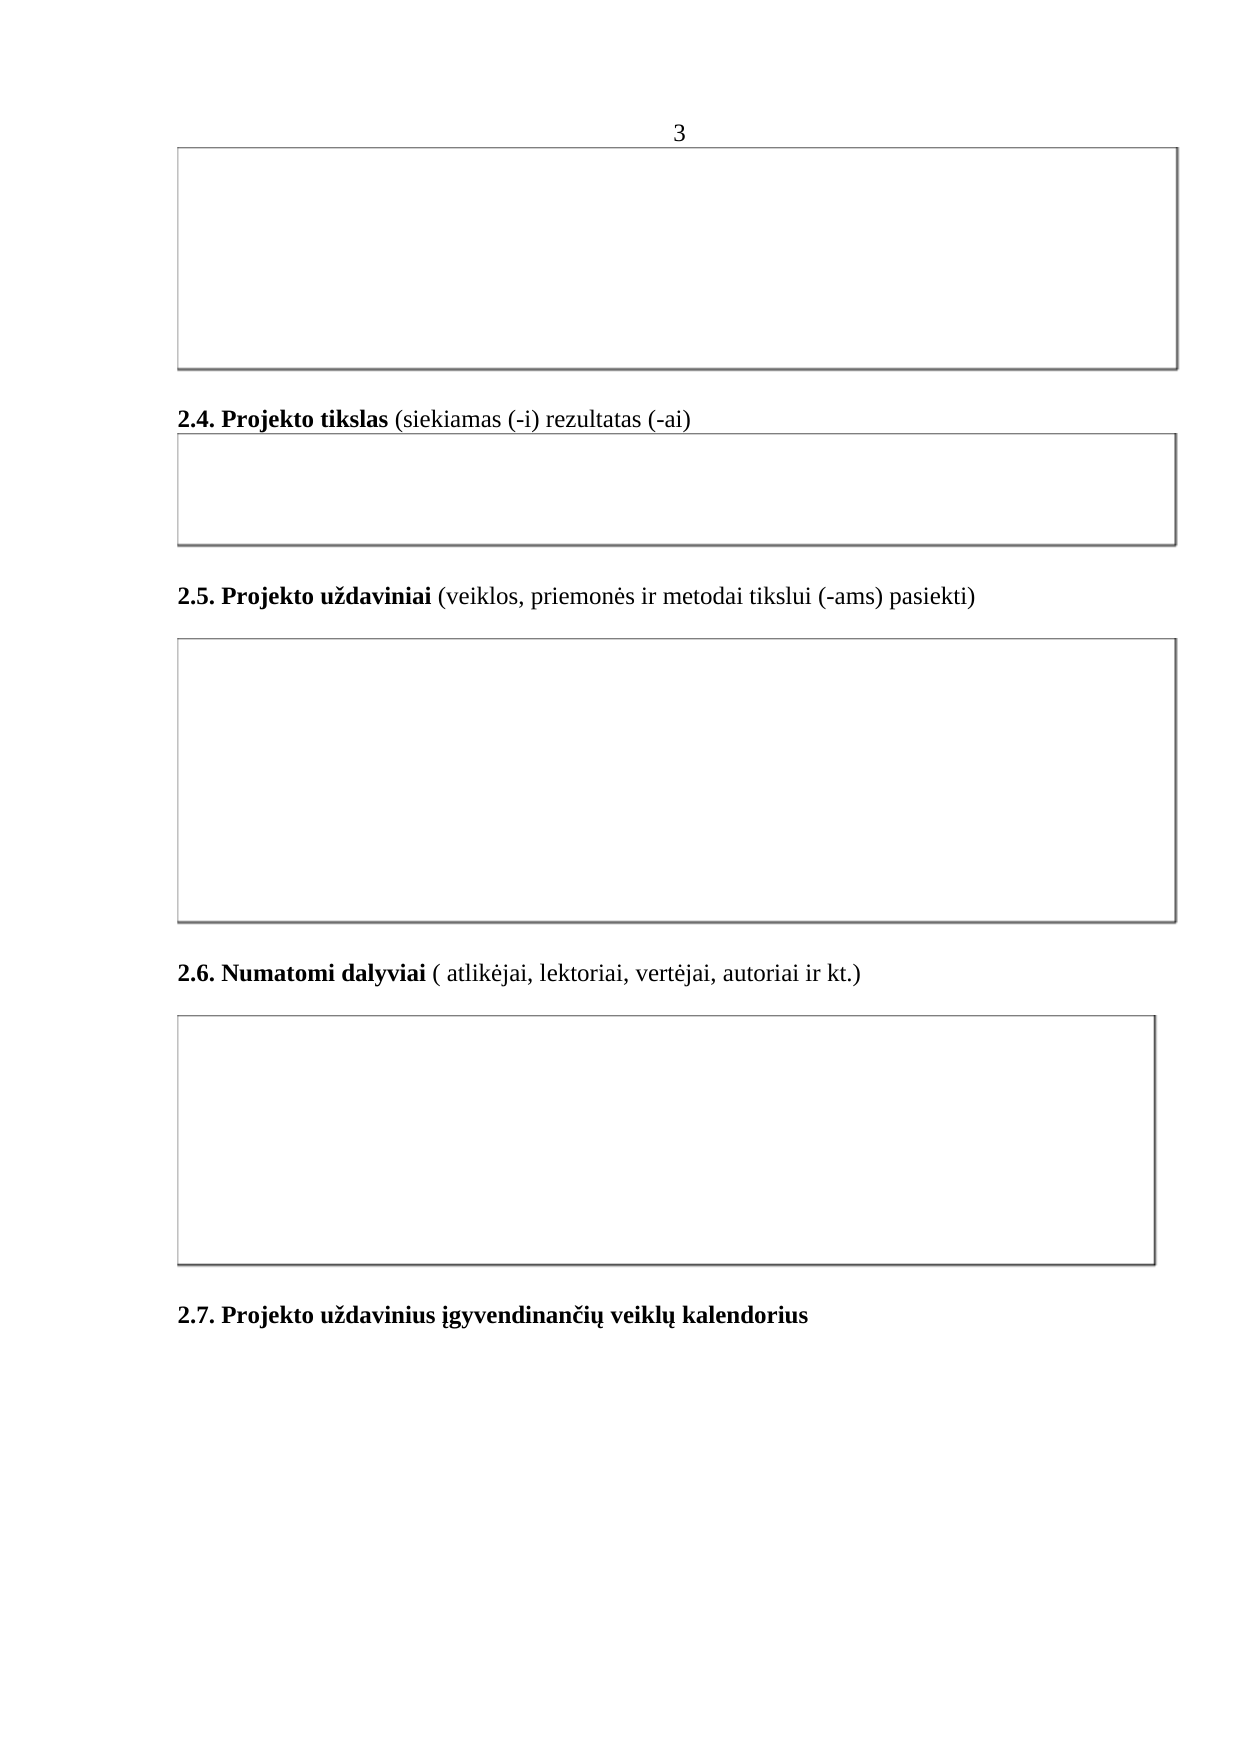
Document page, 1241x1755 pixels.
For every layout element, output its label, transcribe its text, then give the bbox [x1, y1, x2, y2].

text 2.6. Numatomi dalyviai ( atlikėjai, lektoriai, vertėjai, autoriai ir kt.) [177, 958, 1181, 986]
text 2.7. Projekto uždavinius įgyvendinančių veiklų kalendorius [177, 1300, 1181, 1329]
text 2.4. Projekto tikslas (siekiamas (-i) rezultatas (-ai) [177, 404, 1181, 433]
text 2.5. Projekto uždaviniai (veiklos, priemonės ir metodai tikslui (-ams) pasiekti) [177, 581, 1181, 609]
